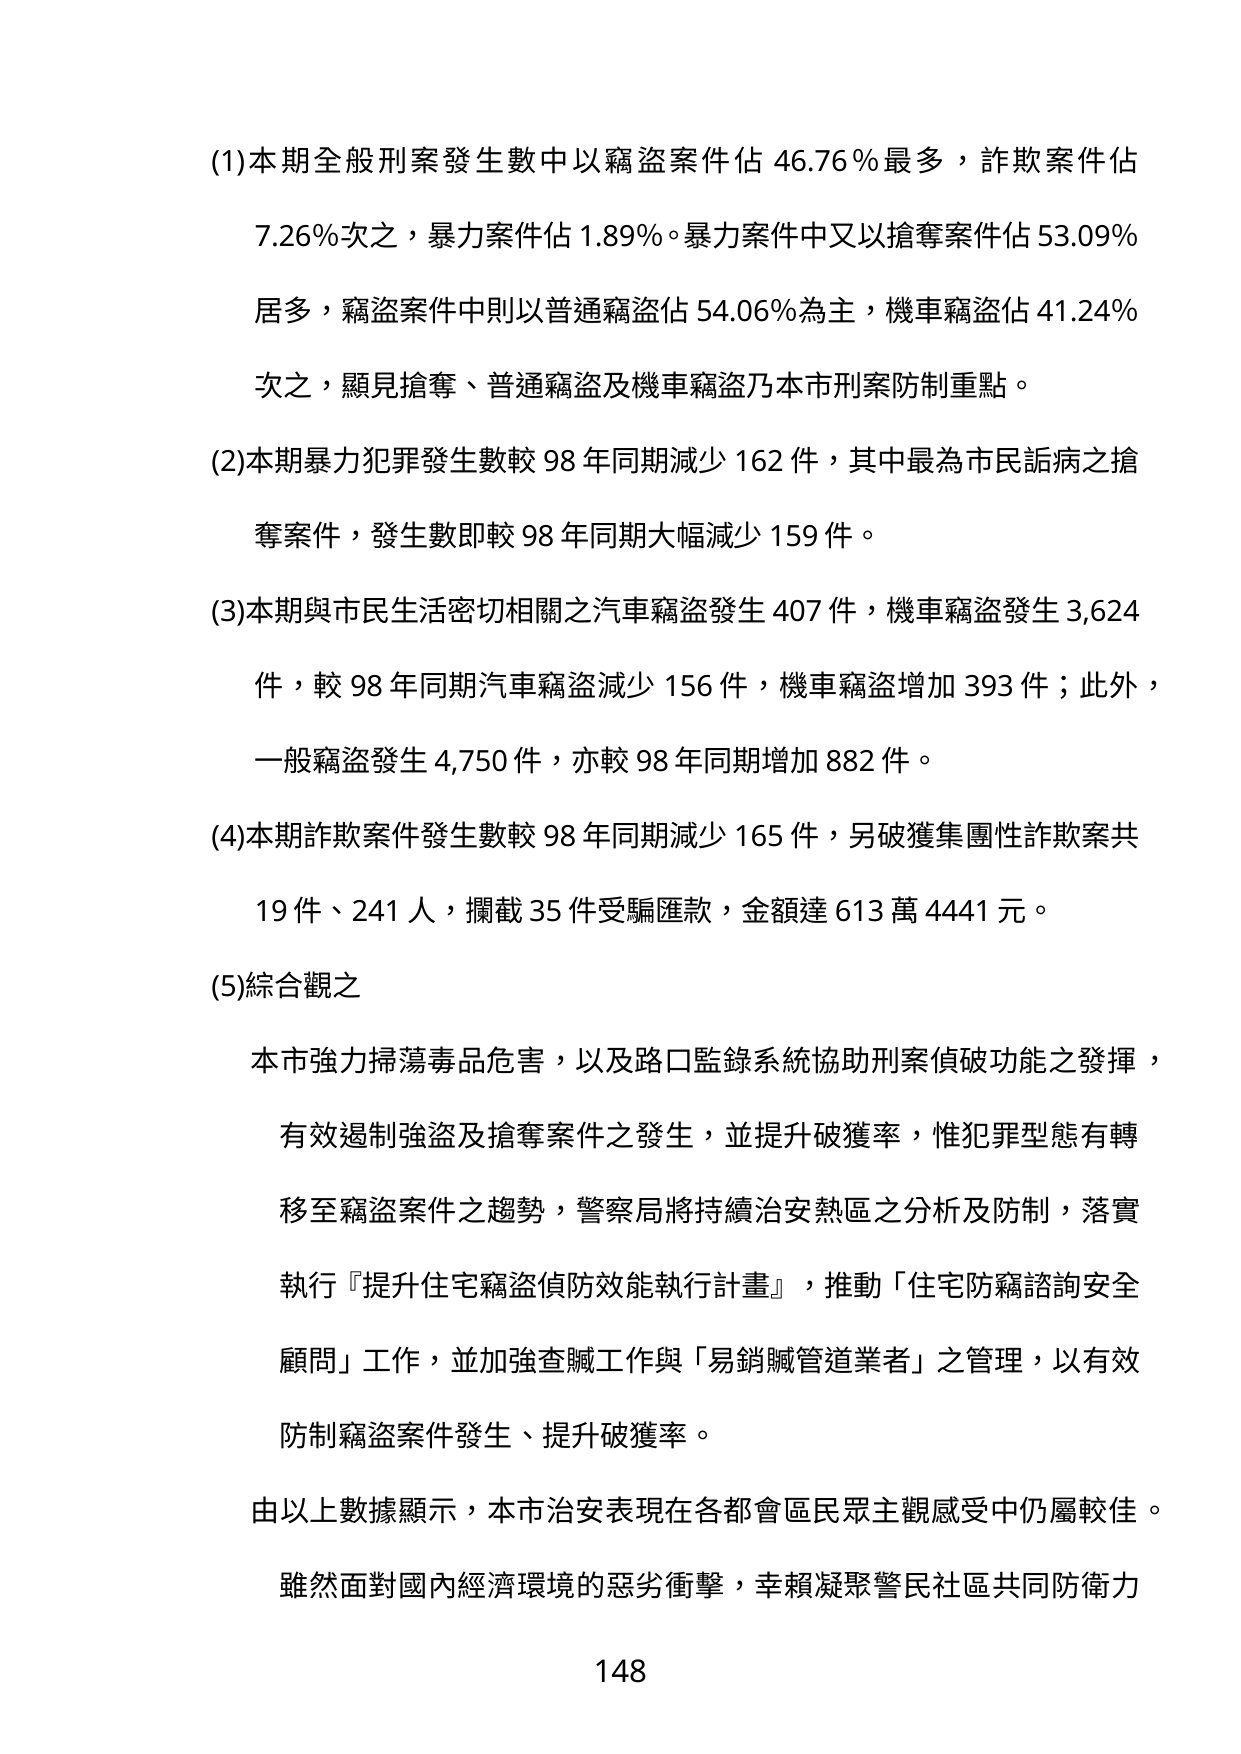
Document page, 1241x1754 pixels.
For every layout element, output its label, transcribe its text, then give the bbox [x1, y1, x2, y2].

text (1)本期全般刑案發生數中以竊盜案件佔46.76％最多，詐欺案件佔7.26％次之，暴力案件佔1.89％。暴力案件中又以搶奪案件佔53.09％居多，竊盜案件中則以普通竊盜佔54.06％為主，機車竊盜佔41.24％次之，顯見搶奪、普通竊盜及機車竊盜乃本市刑案防制重點。 [211, 121, 1140, 421]
text (3)本期與市民生活密切相關之汽車竊盜發生407件，機車竊盜發生3,624件，較98年同期汽車竊盜減少156件，機車竊盜增加393件；此外，一般竊盜發生4,750件，亦較98年同期增加882件。 [211, 571, 1140, 796]
text 本市強力掃蕩毒品危害，以及路口監錄系統協助刑案偵破功能之發揮，有效遏制強盜及搶奪案件之發生，並提升破獲率，惟犯罪型態有轉移至竊盜案件之趨勢，警察局將持續治安熱區之分析及防制，落實執行『提升住宅竊盜偵防效能執行計畫』，推動「住宅防竊諮詢安全顧問」工作，並加強查贓工作與「易銷贓管道業者」之管理，以有效防制竊盜案件發生、提升破獲率。 [250, 1021, 1140, 1471]
text (5)綜合觀之 [211, 946, 1140, 1021]
text 由以上數據顯示，本市治安表現在各都會區民眾主觀感受中仍屬較佳。雖然面對國內經濟環境的惡劣衝擊，幸賴凝聚警民社區共同防衛力量，本期整體治安狀況平穩，雖曾發生諸如「冠軍調酒師遭殺害案」、「漢口街雙屍命案」等幾起震驚社會的特殊重大刑案，警方也都能夠立即的或在最短的時間內迅速偵破，展現高度的破案能力，本市將兢兢業業持續精進警政業務，俾讓市民享有安心、安全、安定的生活環境。 [250, 1471, 1140, 1621]
text (2)本期暴力犯罪發生數較98年同期減少162件，其中最為市民詬病之搶奪案件，發生數即較98年同期大幅減少159件。 [211, 421, 1140, 571]
text (4)本期詐欺案件發生數較98年同期減少165件，另破獲集團性詐欺案共19件、241人，攔截35件受騙匯款，金額達613萬4441元。 [211, 796, 1140, 946]
